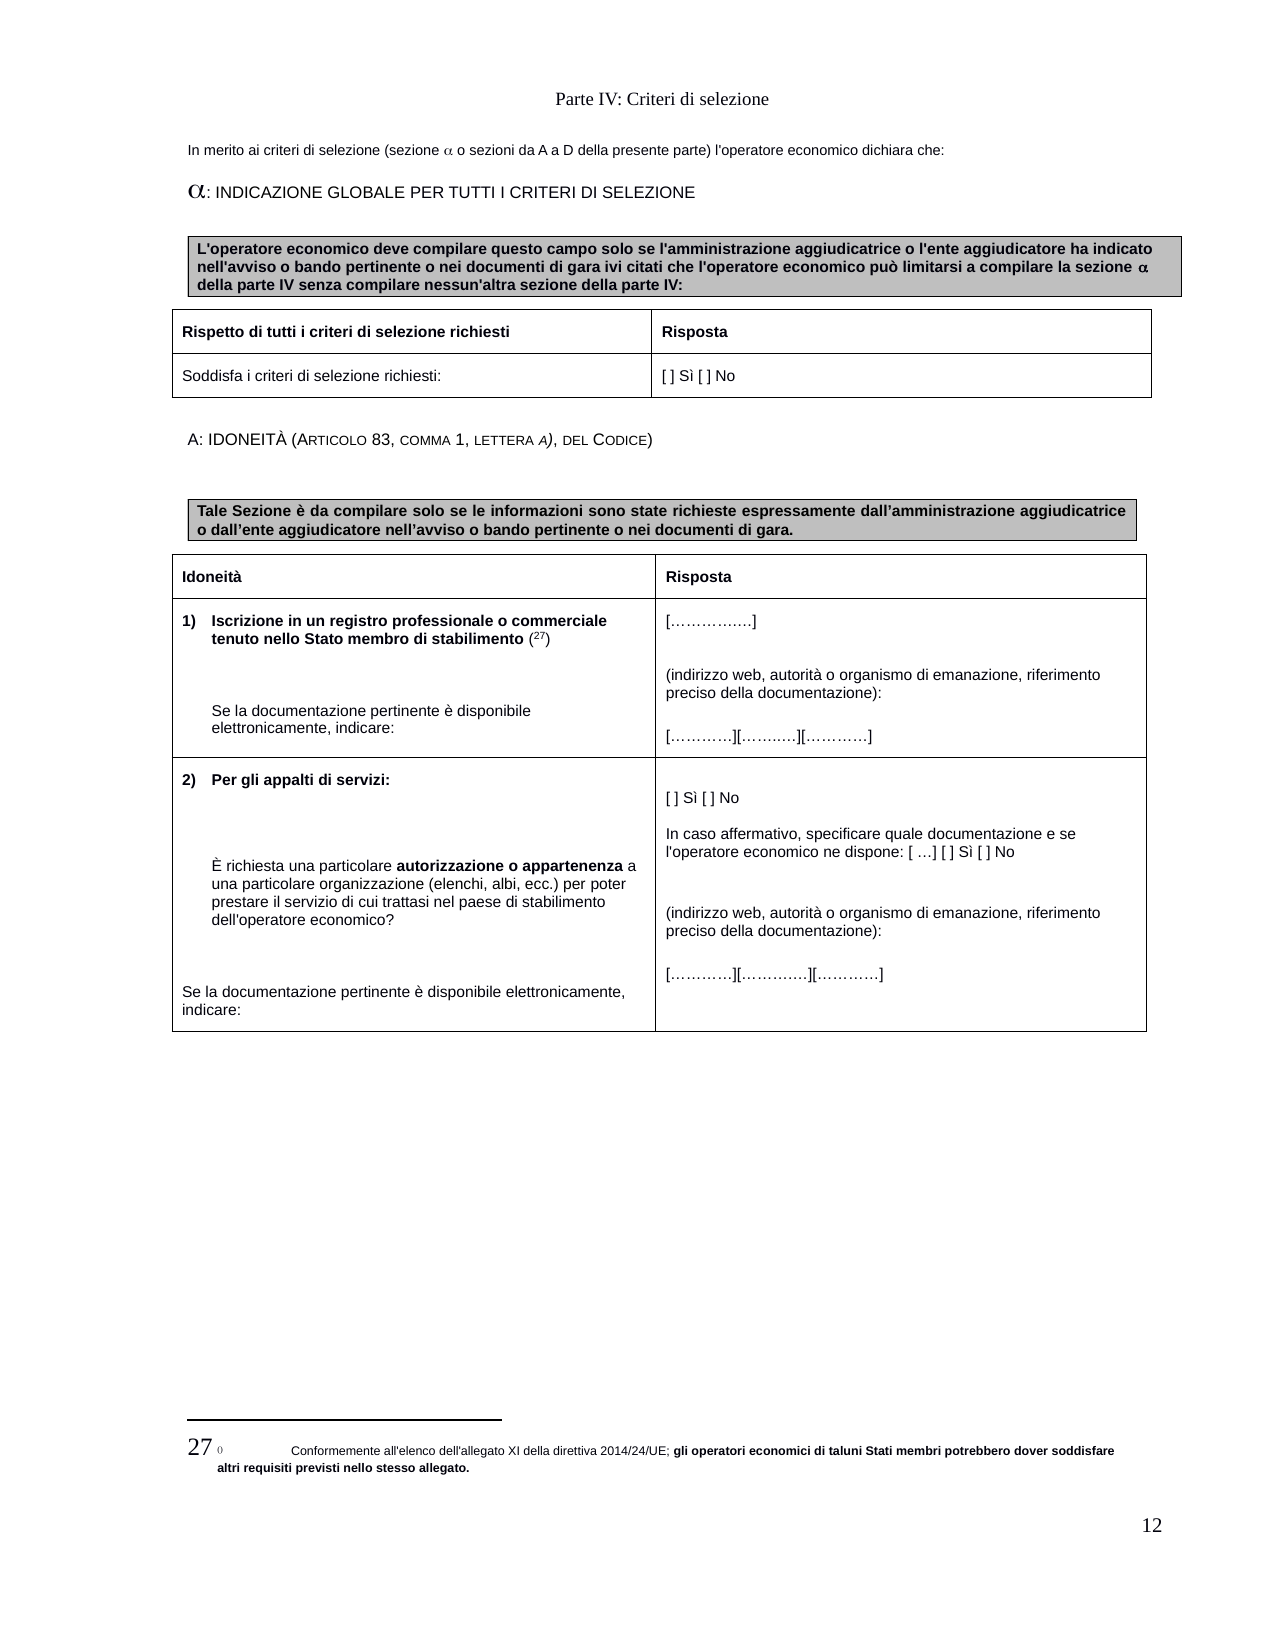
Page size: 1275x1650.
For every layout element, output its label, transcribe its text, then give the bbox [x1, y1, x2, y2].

table_header Rispetto di tutti i criteri di selezione richiesti [173, 310, 651, 353]
table_cell [ ] Sì [ ] No [652, 354, 1151, 397]
table_cell Iscrizione in un registro professionale o commerciale tenuto nello Stato membro di stabilimento () Se la documentazione pertinente è disponibile elettronicamente, indicare: [173, 599, 655, 757]
table_cell Per gli appalti di servizi: È richiesta una particolare autorizzazione o appartenenza a una particolare organizzazione (elenchi, albi, ecc.) per poter prestare il servizio di cui trattasi nel paese di stabilimento dell'operatore economico? Se la documentazione pertinente è disponibile elettronicamente, indicare: [173, 758, 655, 1031]
text Parte IV: Criteri di selezione [187, 87, 1137, 109]
title : Indicazione globale per tutti i criteri di selezione [187, 178, 1137, 204]
table_cell [ ] Sì [ ] No In caso affermativo, specificare quale documentazione e se l'operatore economico ne dispone: [ …] [ ] Sì [ ] No (indirizzo web, autorità o organismo di emanazione, riferimento preciso della documentazione): […………][……….…][…………] [656, 758, 1146, 1031]
table_header Risposta [656, 555, 1146, 598]
text In merito ai criteri di selezione (sezione  o sezioni da A a D della presente parte) l'operatore economico dichiara che: [187, 142, 1137, 159]
table_cell [………….…] (indirizzo web, autorità o organismo di emanazione, riferimento preciso della documentazione): […………][……..…][…………] [656, 599, 1146, 757]
text L'operatore economico deve compilare questo campo solo se l'amministrazione aggiudicatrice o l'ente aggiudicatore ha indicato nell'avviso o bando pertinente o nei documenti di gara ivi citati che l'operatore economico può limitarsi a compilare la sezione  della parte IV senza compilare nessun'altra sezione della parte IV: [189, 237, 1181, 296]
text Tale Sezione è da compilare solo se le informazioni sono state richieste espressamente dall’amministrazione aggiudicatrice o dall’ente aggiudicatore nell’avviso o bando pertinente o nei documenti di gara. [189, 500, 1136, 540]
table_header Idoneità [173, 555, 655, 598]
title A: Idoneità (Articolo 83, comma 1, lettera a), del Codice) [187, 430, 1137, 449]
table_cell Soddisfa i criteri di selezione richiesti: [173, 354, 651, 397]
table_header Risposta [652, 310, 1151, 353]
